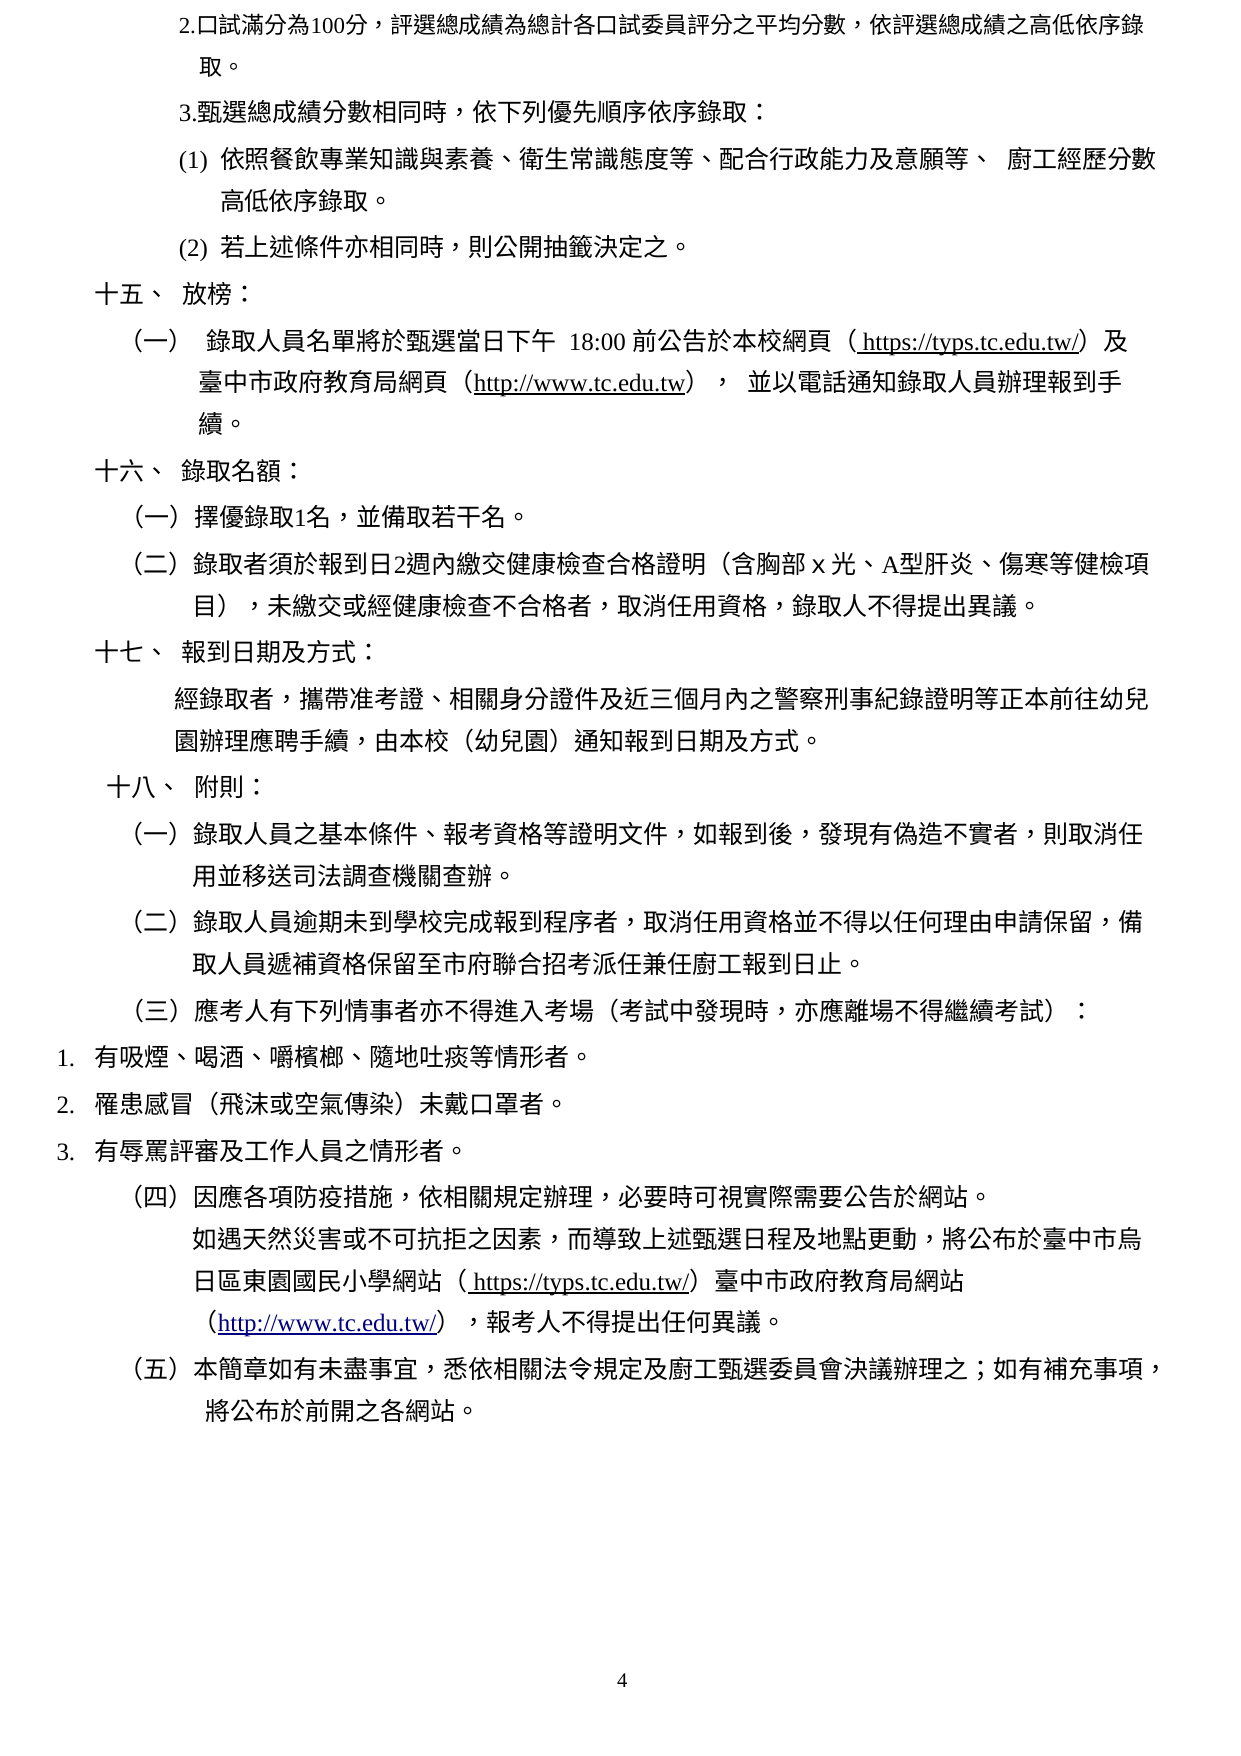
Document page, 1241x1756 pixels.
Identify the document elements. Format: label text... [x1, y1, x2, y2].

list 依照餐飲專業知識與素養、衛生常識態度等、配合行政能力及意願等、 廚工經歷分數高低依序錄取。 [178, 135, 1157, 218]
text 十七、 報到日期及方式： [94, 628, 1167, 670]
text （三）應考人有下列情事者亦不得進入考場（考試中發現時，亦應離場不得繼續考試）： [119, 987, 1167, 1028]
text （一）擇優錄取1名，並備取若干名。 [119, 493, 1167, 535]
text （五）本簡章如有未盡事宜，悉依相關法令規定及廚工甄選委員會決議辦理之；如有補充事項， 將公布於前開之各網站。 [119, 1345, 1157, 1428]
text 經錄取者，攜帶准考證、相關身分證件及近三個月內之警察刑事紀錄證明等正本前往幼兒園辦理應聘手續，由本校（幼兒園）通知報到日期及方式。 [174, 675, 1157, 758]
text （四）因應各項防疫措施，依相關規定辦理，必要時可視實際需要公告於網站。 如遇天然災害或不可抗拒之因素，而導致上述甄選日程及地點更動，將公布於臺中市烏日區東園國民小學網站（ https://typs.tc.edu.tw/）臺中市政府教育局網站（http://www.tc.edu.tw/），報考人不得提出任何異議。 [119, 1173, 1157, 1340]
text （一） 錄取人員名單將於甄選當日下午 18:00 前公告於本校網頁（ https://typs.tc.edu.tw/）及臺中市政府教育局網頁（http://www.tc.edu.tw）， 並以電話通知錄取人員辦理報到手續。 [119, 317, 1142, 442]
list 有辱罵評審及工作人員之情形者。 [56, 1127, 1167, 1168]
text （二）錄取者須於報到日2週內繳交健康檢查合格證明（含胸部ｘ光、A型肝炎、傷寒等健檢項目），未繳交或經健康檢查不合格者，取消任用資格，錄取人不得提出異議。 [119, 540, 1157, 623]
text （一）錄取人員之基本條件、報考資格等證明文件，如報到後，發現有偽造不實者，則取消任用並移送司法調查機關查辦。 [119, 810, 1157, 893]
text 2.口試滿分為100分，評選總成績為總計各口試委員評分之平均分數，依評選總成績之高低依序錄取。 [178, 0, 1167, 83]
text （二）錄取人員逾期未到學校完成報到程序者，取消任用資格並不得以任何理由申請保留，備取人員遞補資格保留至市府聯合招考派任兼任廚工報到日止。 [119, 898, 1157, 982]
text 十八、 附則： [106, 763, 1167, 805]
list 有吸煙、喝酒、嚼檳榔、隨地吐痰等情形者。 [56, 1033, 1167, 1075]
list 罹患感冒（飛沫或空氣傳染）未戴口罩者。 [56, 1080, 1167, 1122]
text 3.甄選總成績分數相同時，依下列優先順序依序錄取： [178, 88, 1167, 130]
text 十六、 錄取名額： [94, 447, 1167, 488]
list 若上述條件亦相同時，則公開抽籤決定之。 [178, 223, 1074, 265]
text 十五、 放榜： [94, 270, 1167, 312]
